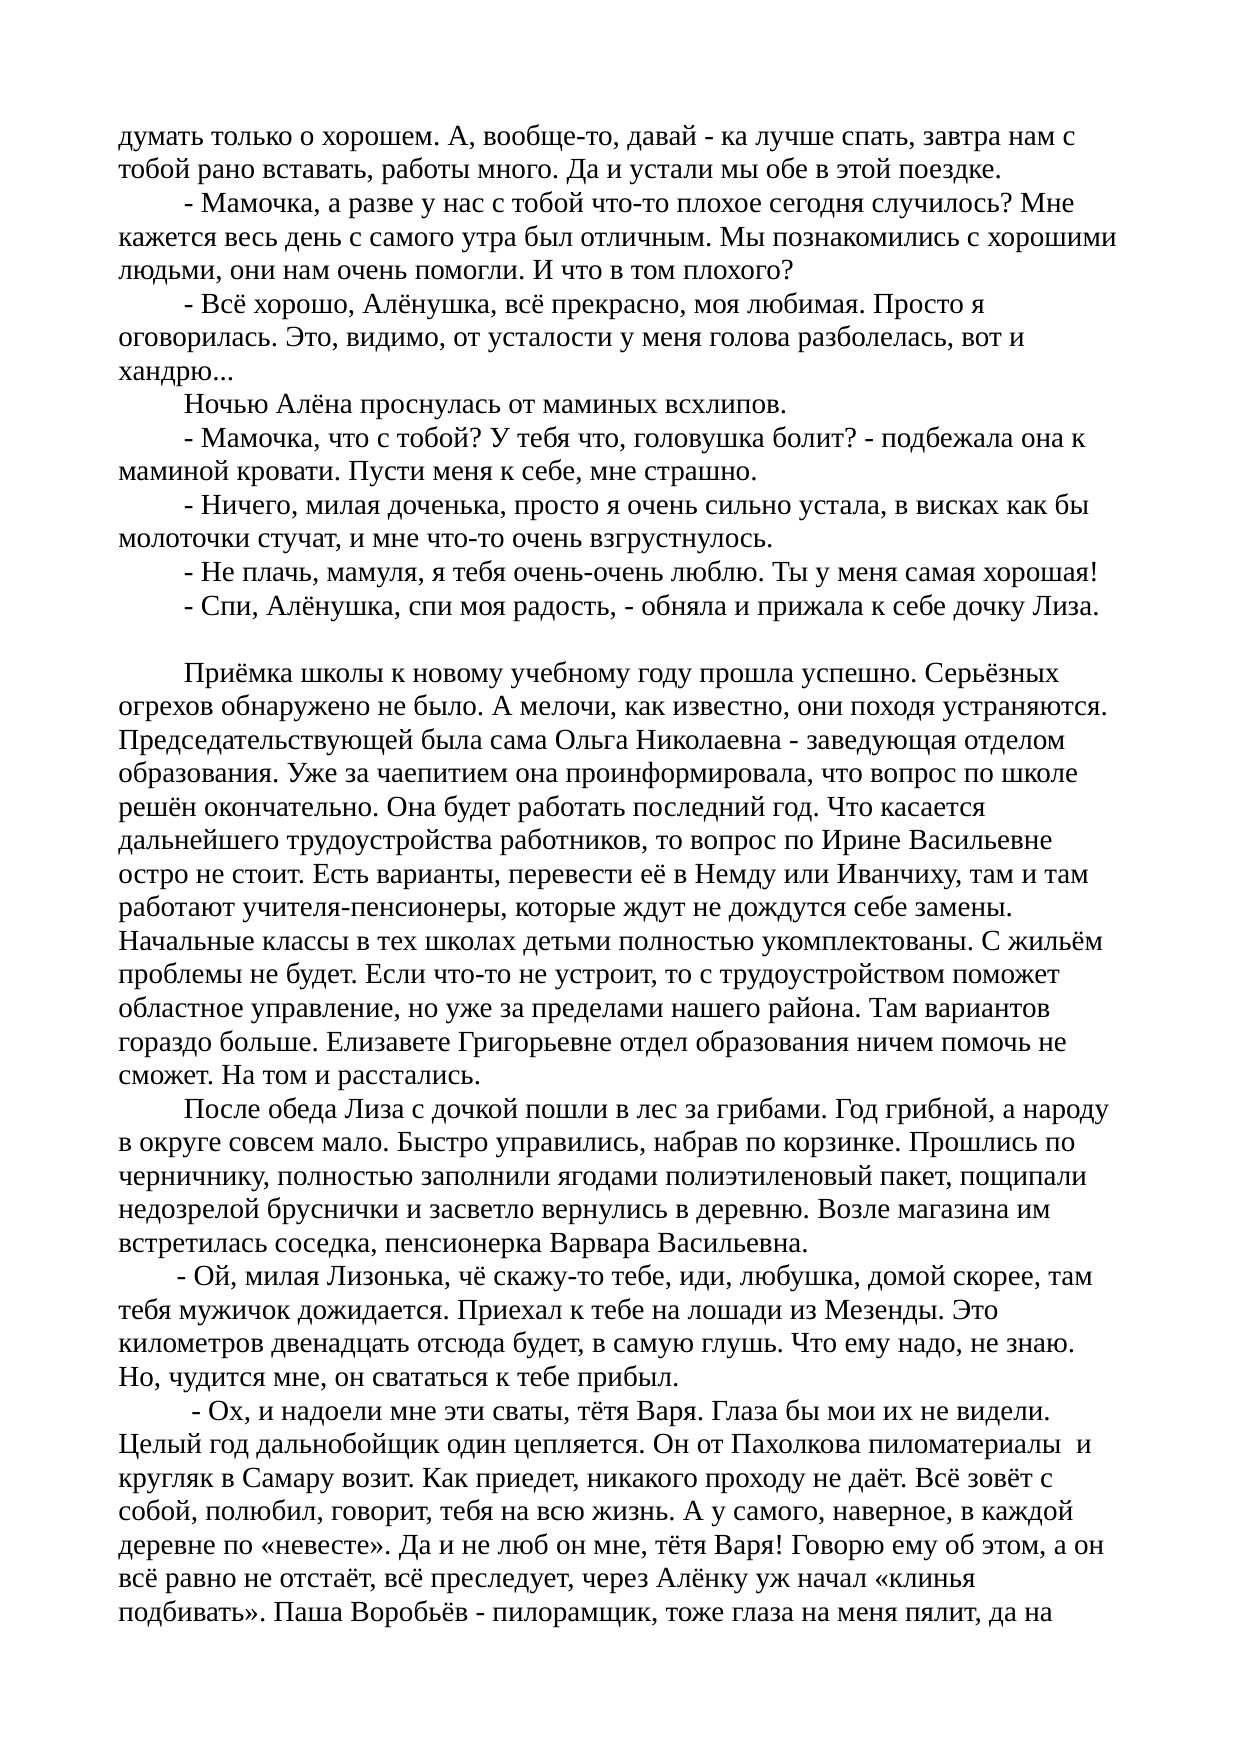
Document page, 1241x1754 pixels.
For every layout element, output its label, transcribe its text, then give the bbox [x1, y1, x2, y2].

text Ночью Алёна проснулась от маминых всхлипов. [118, 386, 1122, 420]
text После обеда Лиза с дочкой пошли в лес за грибами. Год грибной, а народу в округе совсем мало. Быстро управились, набрав по корзинке. Прошлись по черничнику, полностью заполнили ягодами полиэтиленовый пакет, пощипали недозрелой бруснички и засветло вернулись в деревню. Возле магазина им встретилась соседка, пенсионерка Варвара Васильевна. [118, 1091, 1122, 1258]
text - Мамочка, что с тобой? У тебя что, головушка болит? - подбежала она к маминой кровати. Пусти меня к себе, мне страшно. [118, 420, 1122, 487]
text - Мамочка, а разве у нас с тобой что-то плохое сегодня случилось? Мне кажется весь день с самого утра был отличным. Мы познакомились с хорошими людьми, они нам очень помогли. И что в том плохого? [118, 185, 1122, 286]
text - Ой, милая Лизонька, чё скажу-то тебе, иди, любушка, домой скорее, там тебя мужичок дожидается. Приехал к тебе на лошади из Мезенды. Это километров двенадцать отсюда будет, в самую глушь. Что ему надо, не знаю. Но, чудится мне, он свататься к тебе прибыл. [118, 1258, 1122, 1393]
text думать только о хорошем. А, вообще-то, давай - ка лучше спать, завтра нам с тобой рано вставать, работы много. Да и устали мы обе в этой поездке. [118, 118, 1122, 185]
text - Всё хорошо, Алёнушка, всё прекрасно, моя любимая. Просто я оговорилась. Это, видимо, от усталости у меня голова разболелась, вот и хандрю... [118, 286, 1122, 386]
text Приёмка школы к новому учебному году прошла успешно. Серьёзных огрехов обнаружено не было. А мелочи, как известно, они походя устраняются. Председательствующей была сама Ольга Николаевна - заведующая отделом образования. Уже за чаепитием она проинформировала, что вопрос по школе решён окончательно. Она будет работать последний год. Что касается дальнейшего трудоустройства работников, то вопрос по Ирине Васильевне остро не стоит. Есть варианты, перевести её в Немду или Иванчиху, там и там работают учителя-пенсионеры, которые ждут не дождутся себе замены. Начальные классы в тех школах детьми полностью укомплектованы. С жильём проблемы не будет. Если что-то не устроит, то с трудоустройством поможет областное управление, но уже за пределами нашего района. Там вариантов гораздо больше. Елизавете Григорьевне отдел образования ничем помочь не сможет. На том и расстались. [118, 655, 1122, 1091]
text - Не плачь, мамуля, я тебя очень-очень люблю. Ты у меня самая хорошая! [118, 554, 1122, 588]
text - Ничего, милая доченька, просто я очень сильно устала, в висках как бы молоточки стучат, и мне что-то очень взгрустнулось. [118, 487, 1122, 554]
text - Спи, Алёнушка, спи моя радость, - обняла и прижала к себе дочку Лиза. [118, 588, 1122, 621]
text - Ох, и надоели мне эти сваты, тётя Варя. Глаза бы мои их не видели. Целый год дальнобойщик один цепляется. Он от Пахолкова пиломатериалы и кругляк в Самару возит. Как приедет, никакого проходу не даёт. Всё зовёт с собой, полюбил, говорит, тебя на всю жизнь. А у самого, наверное, в каждой деревне по «невесте». Да и не люб он мне, тётя Варя! Говорю ему об этом, а он всё равно не отстаёт, всё преследует, через Алёнку уж начал «клинья подбивать». Паша Воробьёв - пилорамщик, тоже глаза на меня пялит, да на [118, 1393, 1122, 1627]
